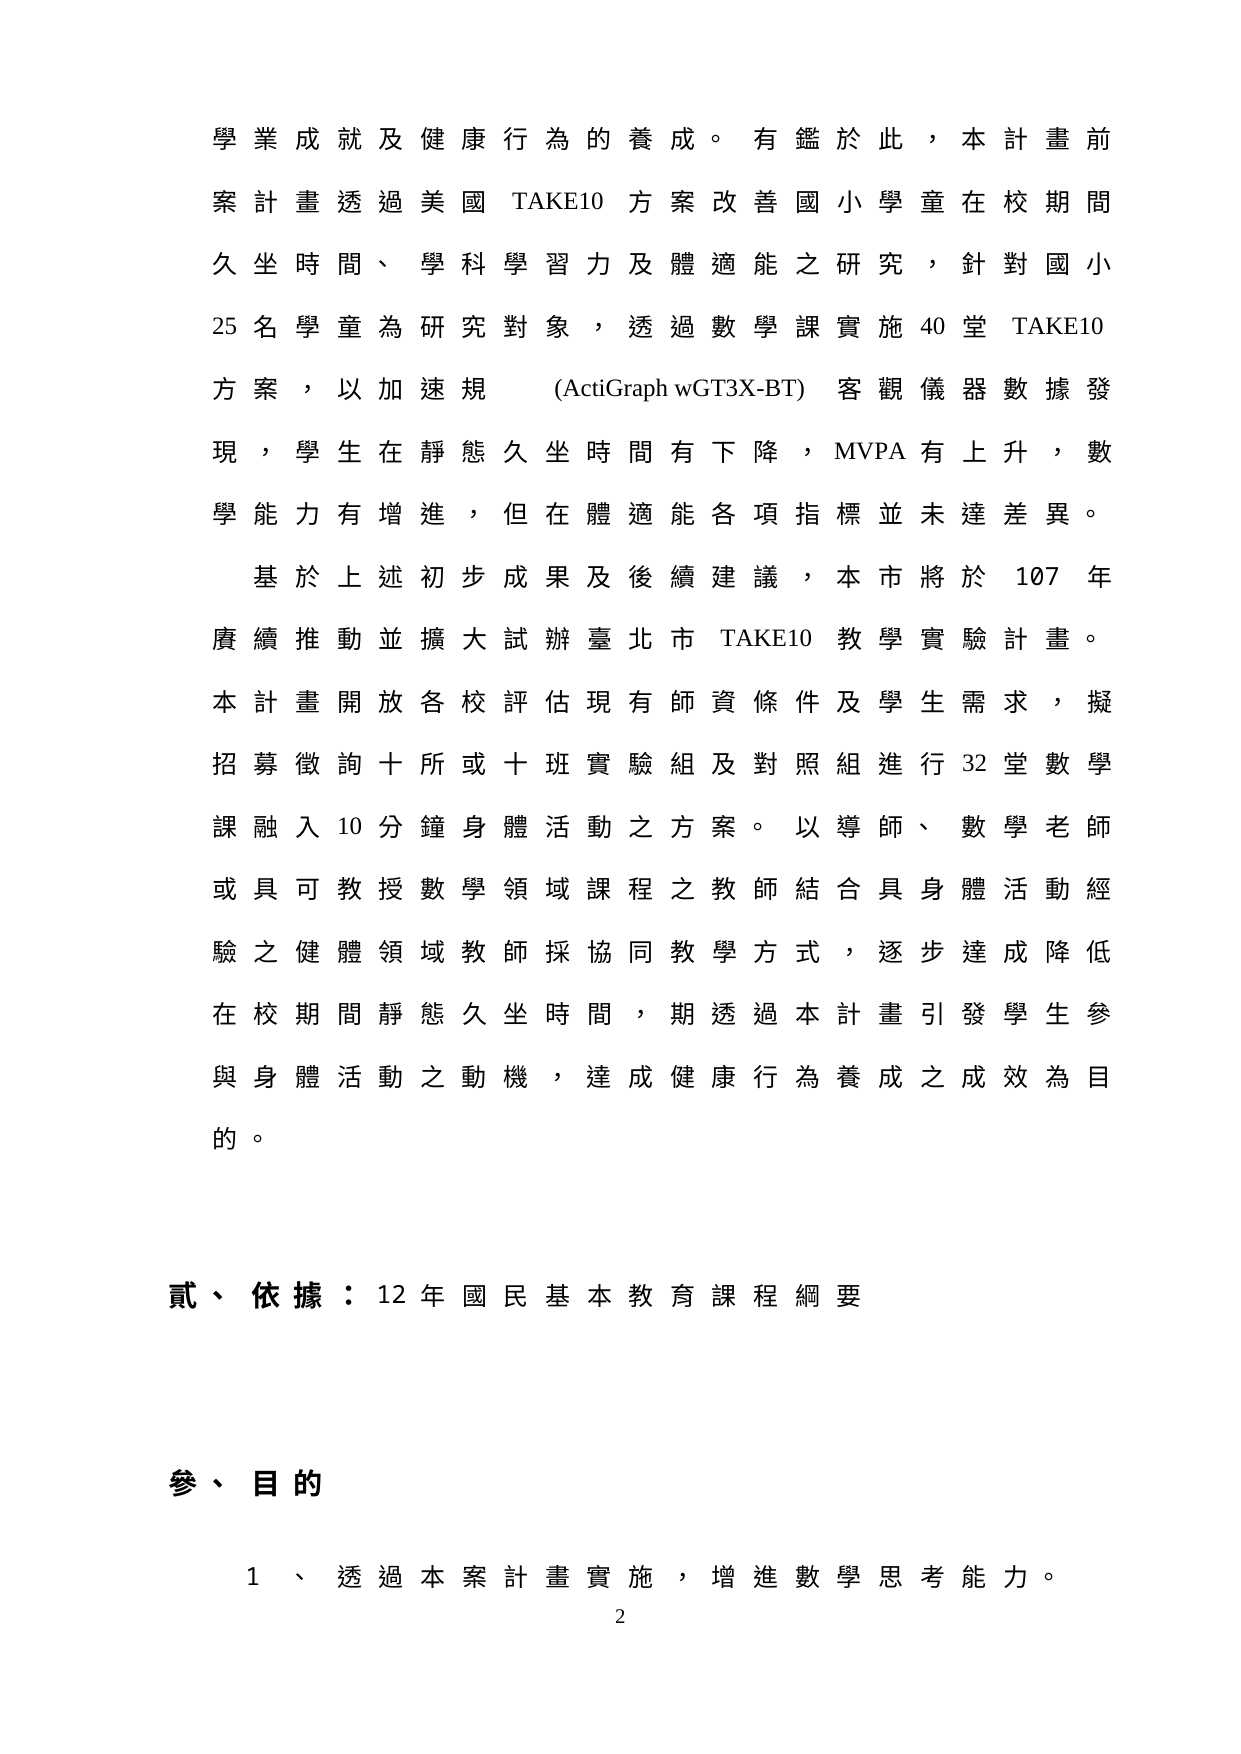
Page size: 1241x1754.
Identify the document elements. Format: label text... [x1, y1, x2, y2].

text 學業成就及健康行為的養成。有鑑於此，本計畫前案計畫透過美國TAKE10方案改善國小學童在校期間久坐時間、學科學習力及體適能之研究，針對國小25名學童為研究對象，透過數學課實施40堂TAKE10方案，以加速規 (ActiGraph wGT3X-BT) 客觀儀器數據發現，學生在靜態久坐時間有下降，MVPA有上升，數學能力有增進，但在體適能各項指標並未達差異。 [170, 96, 1120, 534]
list 依據：12年國民基本教育課程綱要 [150, 1221, 1120, 1346]
list 透過本案計畫實施，增進數學思考能力。 [238, 1534, 1120, 1596]
list 目的 [150, 1409, 1120, 1534]
text 基於上述初步成果及後續建議，本市將於107年賡續推動並擴大試辦臺北市TAKE10教學實驗計畫。本計畫開放各校評估現有師資條件及學生需求，擬招募徵詢十所或十班實驗組及對照組進行32堂數學課融入10分鐘身體活動之方案。以導師、數學老師或具可教授數學領域課程之教師結合具身體活動經驗之健體領域教師採協同教學方式，逐步達成降低在校期間靜態久坐時間，期透過本計畫引發學生參與身體活動之動機，達成健康行為養成之成效為目的。 [170, 534, 1120, 1159]
